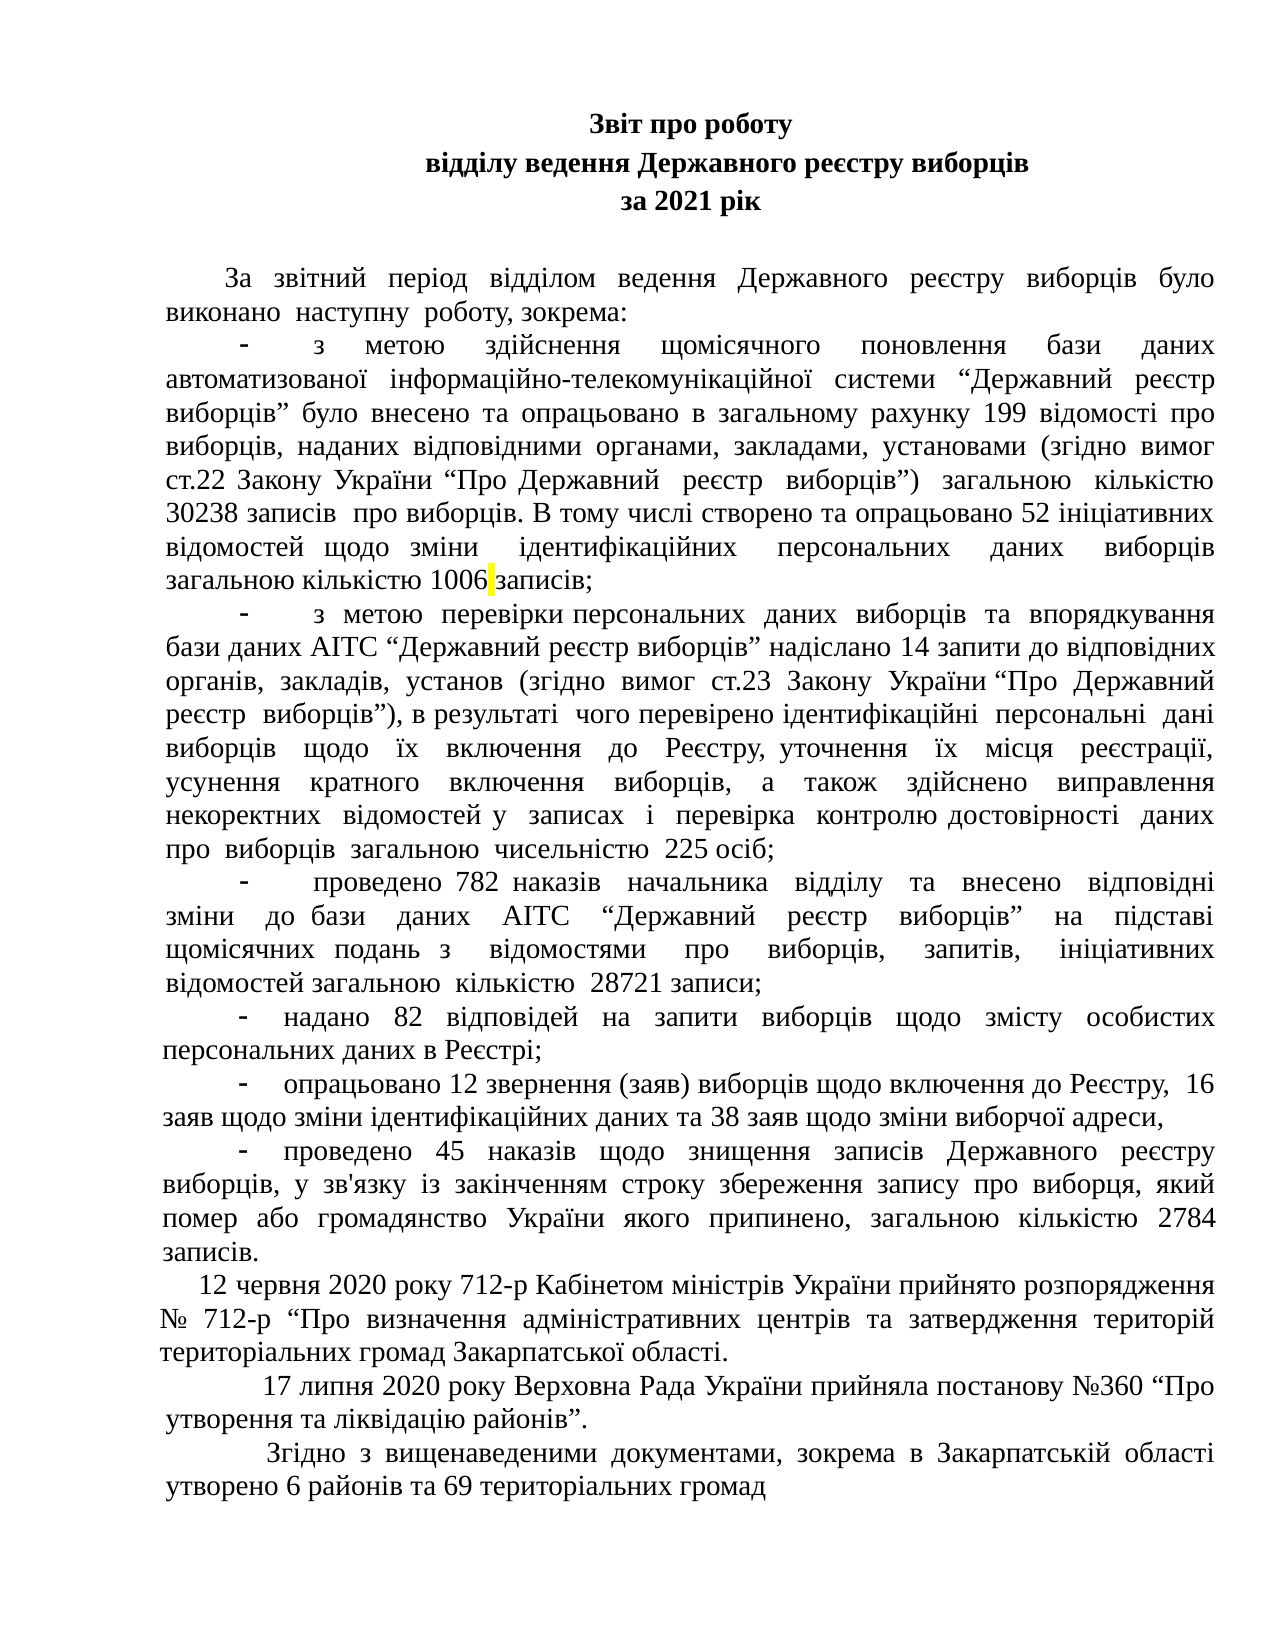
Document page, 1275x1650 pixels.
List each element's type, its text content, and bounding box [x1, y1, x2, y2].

list проведено 45 наказів щодо знищення записів Державного реєстру виборців, у зв'язку із закінченням строку збереження запису про виборця, який помер або громадянство України якого припинено, загальною кількістю 2784 записів. [162, 1133, 1216, 1267]
list надано 82 відповідей на запити виборців щодо змісту особистих персональних даних в Реєстрі; [162, 999, 1216, 1066]
list проведено 782 наказів начальника відділу та внесено відповідні зміни до бази даних АІТС “Державний реєстр виборців” на підставі щомісячних подань з відомостями про виборців, запитів, ініціативних відомостей загальною кількістю 28721 записи; [165, 864, 1216, 999]
text За звітний період відділом ведення Державного реєстру виборців було виконано наступну роботу, зокрема: [165, 260, 1216, 327]
text Згідно з вищенаведеними документами, зокрема в Закарпатській області утворено 6 районів та 69 територіальних громад [165, 1435, 1216, 1502]
text відділу ведення Державного реєстру виборців [165, 145, 1216, 178]
list з метою перевірки персональних даних виборців та впорядкування бази даних АІТС “Державний реєстр виборців” надіслано 14 запити до відповідних органів, закладів, установ (згідно вимог ст.23 Закону України “Про Державний реєстр виборців”), в результаті чого перевірено ідентифікаційні персональні дані виборців щодо їх включення до Реєстру, уточнення їх місця реєстрації, усунення кратного включення виборців, а також здійснено виправлення некоректних відомостей у записах і перевірка контролю достовірності даних про виборців загальною чисельністю 225 осіб; [165, 596, 1216, 864]
text за 2021 рік [165, 183, 1216, 217]
text 17 липня 2020 року Верховна Рада України прийняла постанову №360 “Про утворення та ліквідацію районів”. [165, 1368, 1216, 1435]
list 12 червня 2020 року 712-р Кабінетом міністрів України прийнято розпорядження № 712-р “Про визначення адміністративних центрів та затвердження територій територіальних громад Закарпатської області. [159, 1267, 1216, 1368]
text Звіт про роботу [165, 106, 1216, 140]
list опрацьовано 12 звернення (заяв) виборців щодо включення до Реєстру, 16 заяв щодо зміни ідентифікаційних даних та 38 заяв щодо зміни виборчої адреси, [162, 1066, 1216, 1133]
list з метою здійснення щомісячного поновлення бази даних автоматизованої інформаційно-телекомунікаційної системи “Державний реєстр виборців” було внесено та опрацьовано в загальному рахунку 199 відомості про виборців, наданих відповідними органами, закладами, установами (згідно вимог ст.22 Закону України “Про Державний реєстр виборців”) загальною кількістю 30238 записів про виборців. В тому числі створено та опрацьовано 52 ініціативних відомостей щодо зміни ідентифікаційних персональних даних виборців загальною кількістю 1006 записів; [165, 327, 1216, 596]
